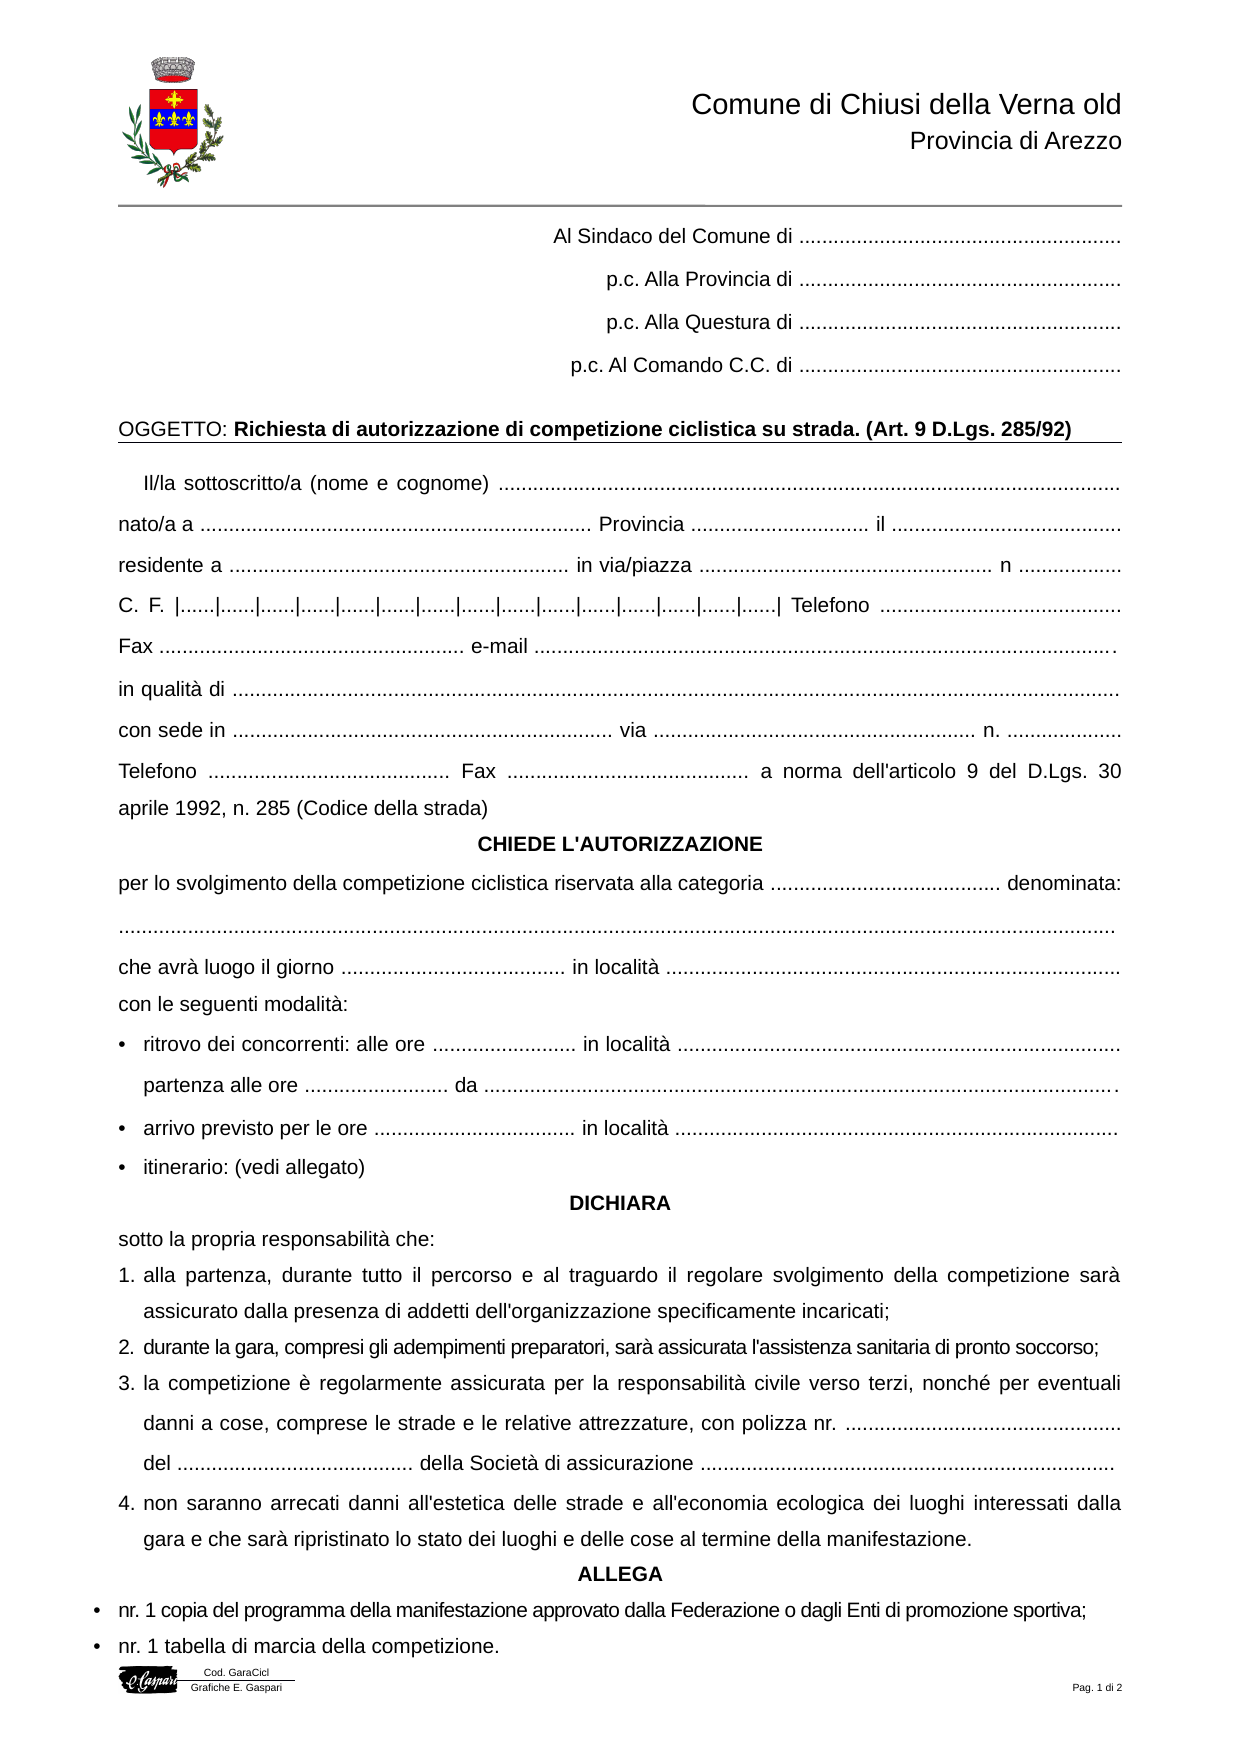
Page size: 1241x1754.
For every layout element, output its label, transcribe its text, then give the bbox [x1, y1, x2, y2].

text CHIEDE L'AUTORIZZAZIONE [118, 832, 1122, 856]
text p.c. Alla Questura di ........................................................ [443, 306, 1122, 335]
text • ritrovo dei concorrenti: alle ore ......................... in località ............................................................................. partenza alle ore ......................... da .............................................................................................................. [118, 1028, 1122, 1097]
text Provincia di Arezzo [224, 126, 1122, 155]
text • itinerario: (vedi allegato) [118, 1155, 1122, 1179]
text DICHIARA [118, 1191, 1122, 1215]
text • arrivo previsto per le ore ................................... in località ............................................................................. [118, 1112, 1122, 1141]
text OGGETTO: Richiesta di autorizzazione di competizione ciclistica su strada. (Art. 9 D.Lgs. 285/92) [118, 416, 1122, 442]
text • nr. 1 copia del programma della manifestazione approvato dalla Federazione o dagli Enti di promozione sportiva; [93, 1598, 1122, 1622]
text per lo svolgimento della competizione ciclistica riservata alla categoria ........................................ denominata: [118, 867, 1122, 896]
text sotto la propria responsabilità che: [118, 1227, 1122, 1251]
text p.c. Al Comando C.C. di ........................................................ [443, 349, 1122, 378]
text Comune di Chiusi della Verna old [224, 87, 1122, 121]
text p.c. Alla Provincia di ........................................................ [443, 263, 1122, 292]
text Al Sindaco del Comune di ........................................................ [443, 220, 1122, 249]
text in qualità di .......................................................................................................................................................... con sede in .................................................................. via ........................................................ n. .................... Telefono .......................................... Fax .......................................... a norma dell'articolo 9 del D.Lgs. 30 aprile 1992, n. 285 (Codice della strada) [118, 673, 1122, 819]
text 2. durante la gara, compresi gli adempimenti preparatori, sarà assicurata l'assistenza sanitaria di pronto soccorso; [118, 1335, 1122, 1359]
text 4. non saranno arrecati danni all'estetica delle strade e all'economia ecologica dei luoghi interessati dalla gara e che sarà ripristinato lo stato dei luoghi e delle cose al termine della manifestazione. [118, 1490, 1122, 1550]
text 3. la competizione è regolarmente assicurata per la responsabilità civile verso terzi, nonché per eventuali danni a cose, comprese le strade e le relative attrezzature, con polizza nr. ................................................ del ......................................... della Società di assicurazione ........................................................................ [118, 1371, 1122, 1476]
text • nr. 1 tabella di marcia della competizione. [93, 1634, 1122, 1658]
picture [122, 57, 224, 188]
text 1. alla partenza, durante tutto il percorso e al traguardo il regolare svolgimento della competizione sarà assicurato dalla presenza di addetti dell'organizzazione specificamente incaricati; [118, 1263, 1122, 1323]
text ............................................................................................................................................................................. che avrà luogo il giorno ....................................... in località ............................................................................... con le seguenti modalità: [118, 911, 1122, 1016]
picture [118, 1665, 178, 1694]
text Il/la sottoscritto/a (nome e cognome) ............................................................................................................ nato/a a .................................................................... Provincia ............................... il ........................................ residente a ........................................................... in via/piazza ................................................... n .................. C. F. |......|......|......|......|......|......|......|......|......|......|......|......|......|......|......| Telefono .......................................... Fax ..................................................... e-mail ..................................................................................................... [118, 467, 1122, 659]
text ALLEGA [118, 1562, 1122, 1586]
